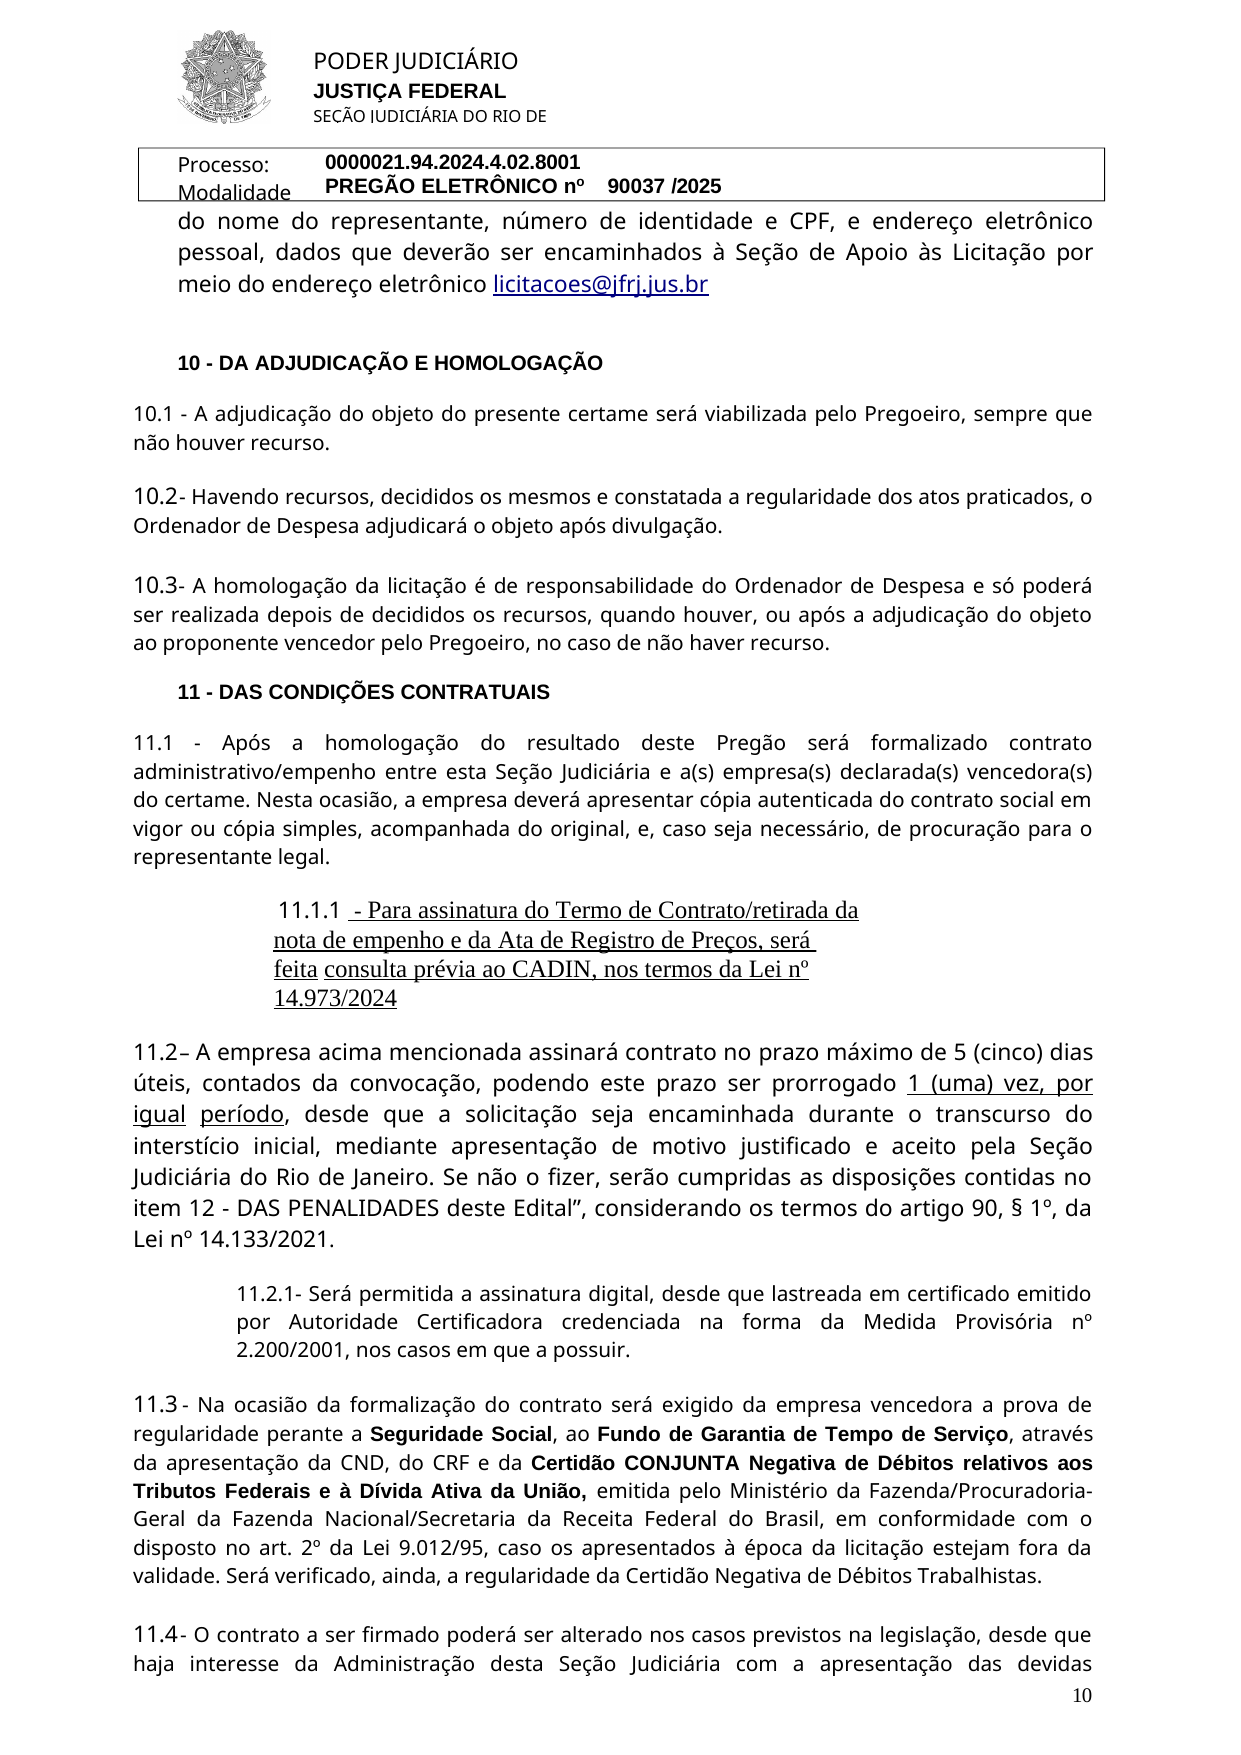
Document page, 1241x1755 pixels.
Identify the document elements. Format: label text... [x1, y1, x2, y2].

list - A adjudicação do objeto do presente certame será viabilizada pelo Pregoeiro, sempre que não houver recurso. [133, 399, 1093, 456]
text do nome do representante, número de identidade e CPF, e endereço eletrônico pessoal, dados que deverão ser encaminhados à Seção de Apoio às Licitação por meio do endereço eletrônico licitacoes@jfrj.jus.br [177, 205, 1094, 299]
list - DAS CONDIÇÕES CONTRATUAIS [177, 680, 1137, 704]
list - O contrato a ser firmado poderá ser alterado nos casos previstos na legislação, desde que haja interesse da Administração desta Seção Judiciária com a apresentação das devidas [133, 1618, 1093, 1678]
list - Na ocasião da formalização do contrato será exigido da empresa vencedora a prova de regularidade perante a Seguridade Social, ao Fundo de Garantia de Tempo de Serviço, através da apresentação da CND, do CRF e da Certidão CONJUNTA Negativa de Débitos relativos aos Tributos Federais e à Dívida Ativa da União, emitida pelo Ministério da Fazenda/Procuradoria- Geral da Fazenda Nacional/Secretaria da Receita Federal do Brasil, em conformidade com o disposto no art. 2º da Lei 9.012/95, caso os apresentados à época da licitação estejam fora da validade. Será verificado, ainda, a regularidade da Certidão Negativa de Débitos Trabalhistas. [133, 1388, 1093, 1590]
list - A homologação da licitação é de responsabilidade do Ordenador de Despesa e só poderá ser realizada depois de decididos os recursos, quando houver, ou após a adjudicação do objeto ao proponente vencedor pelo Pregoeiro, no caso de não haver recurso. [133, 568, 1093, 657]
list - DA ADJUDICAÇÃO E HOMOLOGAÇÃO [177, 351, 1137, 375]
list - Para assinatura do Termo de Contrato/retirada da nota de empenho e da Ata de Registro de Preços, será feita consulta prévia ao CADIN, nos termos da Lei nº 14.973/2024 [273, 894, 861, 1011]
text 11.2.1- Será permitida a assinatura digital, desde que lastreada em certificado emitido por Autoridade Certificadora credenciada na forma da Medida Provisória nº 2.200/2001, nos casos em que a possuir. [236, 1279, 1093, 1364]
list - Após a homologação do resultado deste Pregão será formalizado contrato administrativo/empenho entre esta Seção Judiciária e a(s) empresa(s) declarada(s) vencedora(s) do certame. Nesta ocasião, a empresa deverá apresentar cópia autenticada do contrato social em vigor ou cópia simples, acompanhada do original, e, caso seja necessário, de procuração para o representante legal. [133, 728, 1093, 871]
list - Havendo recursos, decididos os mesmos e constatada a regularidade dos atos praticados, o Ordenador de Despesa adjudicará o objeto após divulgação. [133, 480, 1093, 540]
list – A empresa acima mencionada assinará contrato no prazo máximo de 5 (cinco) dias úteis, contados da convocação, podendo este prazo ser prorrogado 1 (uma) vez, por igual período, desde que a solicitação seja encaminhada durante o transcurso do interstício inicial, mediante apresentação de motivo justificado e aceito pela Seção Judiciária do Rio de Janeiro. Se não o fizer, serão cumpridas as disposições contidas no item 12 - DAS PENALIDADES deste Edital”, considerando os termos do artigo 90, § 1º, da Lei nº 14.133/2021. [133, 1036, 1094, 1255]
